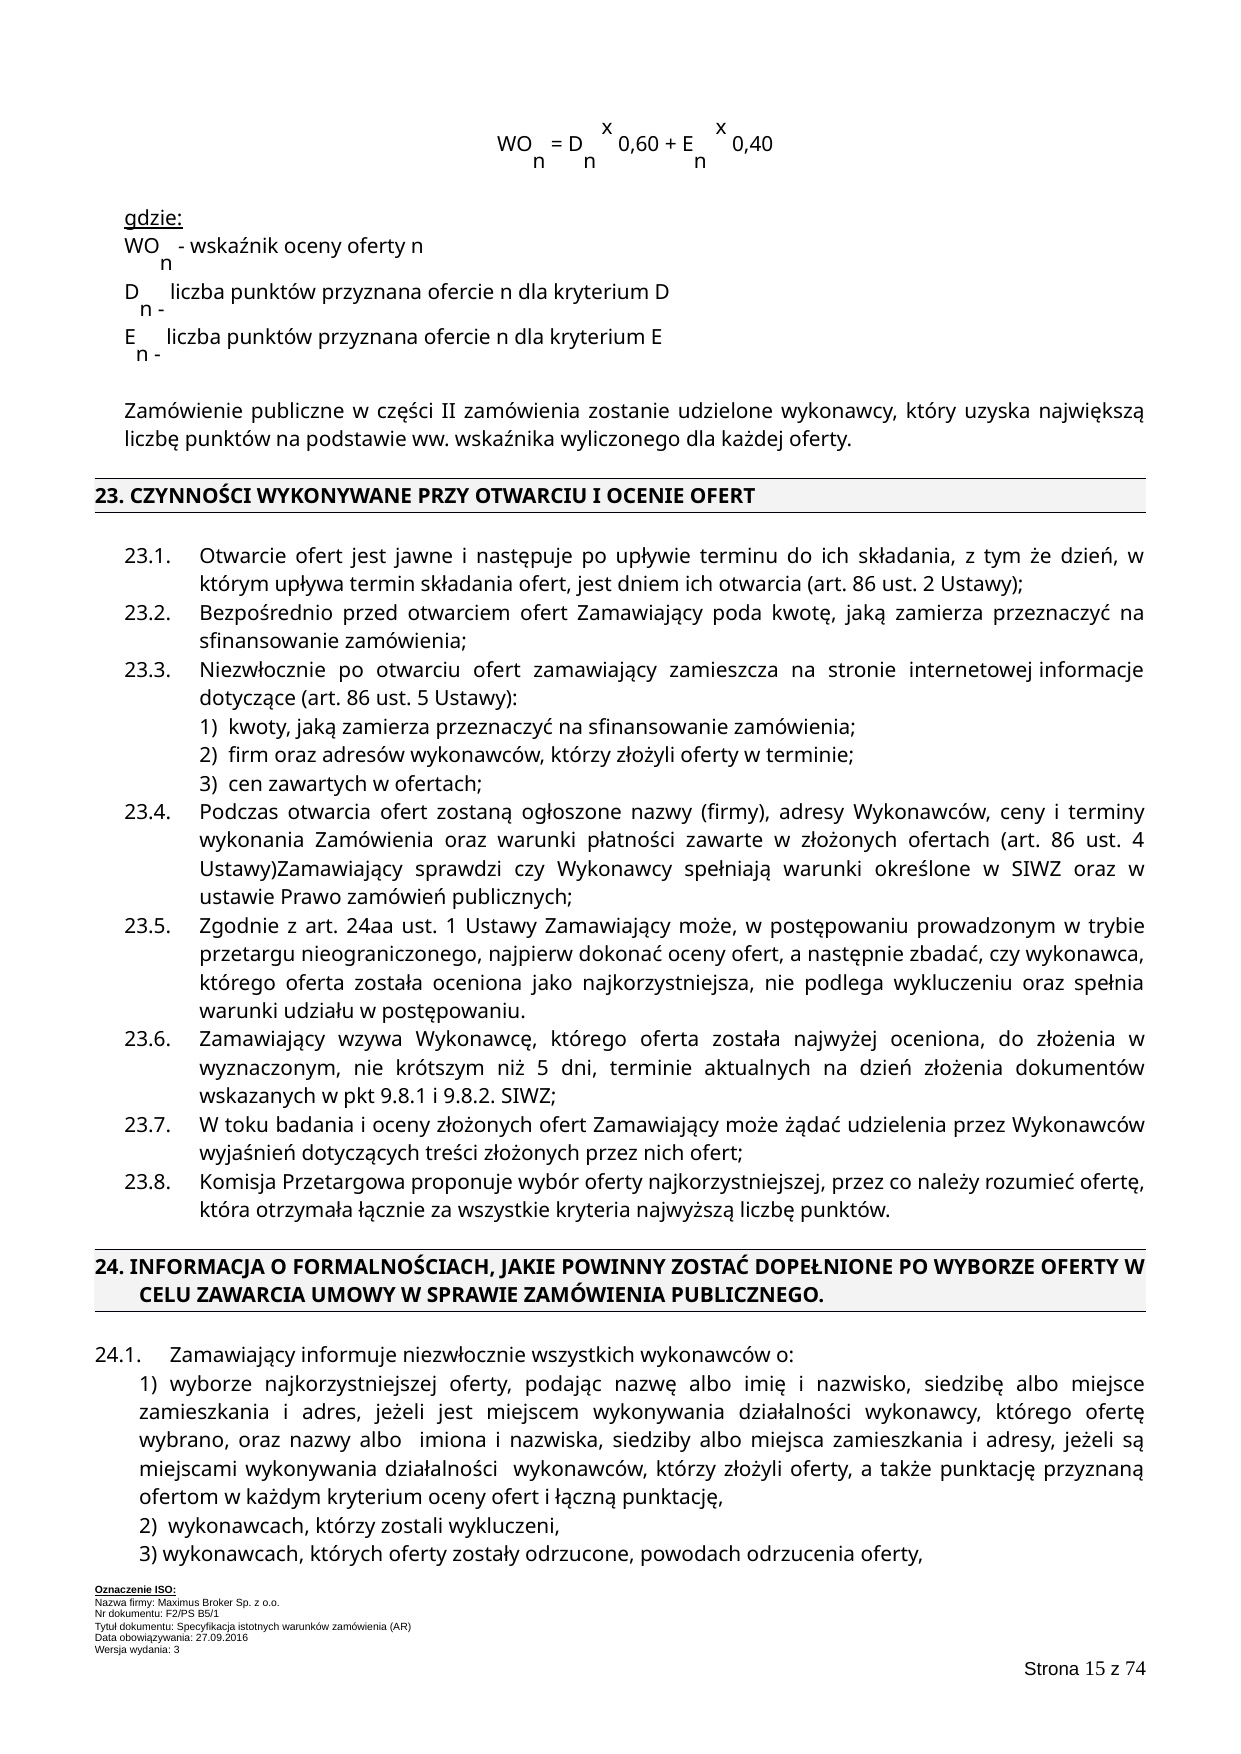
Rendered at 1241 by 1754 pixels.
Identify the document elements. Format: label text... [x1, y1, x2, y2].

list Komisja Przetargowa proponuje wybór oferty najkorzystniejszej, przez co należy rozumieć ofertę, która otrzymała łącznie za wszystkie kryteria najwyższą liczbę punktów. [124, 1167, 1146, 1224]
list Zamawiający wzywa Wykonawcę, którego oferta została najwyżej oceniona, do złożenia w wyznaczonym, nie krótszym niż 5 dni, terminie aktualnych na dzień złożenia dokumentów wskazanych w pkt 9.8.1 i 9.8.2. SIWZ; [124, 1024, 1146, 1110]
text 3) cen zawartych w ofertach; [199, 769, 1146, 797]
text 1) wyborze najkorzystniejszej oferty, podając nazwę albo imię i nazwisko, siedzibę albo miejsce zamieszkania i adres, jeżeli jest miejscem wykonywania działalności wykonawcy, którego ofertę wybrano, oraz nazwy albo imiona i nazwiska, siedziby albo miejsca zamieszkania i adresy, jeżeli są miejscami wykonywania działalności wykonawców, którzy złożyli oferty, a także punktację przyznaną ofertom w każdym kryterium oceny ofert i łączną punktację, [139, 1369, 1146, 1511]
list Niezwłocznie po otwarciu ofert zamawiający zamieszcza na stronie internetowej informacje dotyczące (art. 86 ust. 5 Ustawy): [124, 655, 1146, 712]
list Otwarcie ofert jest jawne i następuje po upływie terminu do ich składania, z tym że dzień, w którym upływa termin składania ofert, jest dniem ich otwarcia (art. 86 ust. 2 Ustawy); [124, 541, 1146, 598]
list Bezpośrednio przed otwarciem ofert Zamawiający poda kwotę, jaką zamierza przeznaczyć na sfinansowanie zamówienia; [124, 598, 1146, 655]
subtitle 24. INFORMACJA O FORMALNOŚCIACH, JAKIE POWINNY ZOSTAĆ DOPEŁNIONE PO WYBORZE OFERTY W CELU ZAWARCIA UMOWY W SPRAWIE ZAMÓWIENIA PUBLICZNEGO. [94, 1250, 1146, 1312]
subtitle 23. CZYNNOŚCI WYKONYWANE PRZY OTWARCIU I OCENIE OFERT [94, 479, 1146, 513]
text Zamówienie publiczne w części II zamówienia zostanie udzielone wykonawcy, który uzyska największą liczbę punktów na podstawie ww. wskaźnika wyliczonego dla każdej oferty. [124, 396, 1146, 453]
text 3) wykonawcach, których oferty zostały odrzucone, powodach odrzucenia oferty, [139, 1539, 1146, 1568]
text gdzie: [124, 203, 1146, 231]
text Dn - liczba punktów przyznana ofercie n dla kryterium D [124, 277, 1146, 322]
list W toku badania i oceny złożonych ofert Zamawiający może żądać udzielenia przez Wykonawców wyjaśnień dotyczących treści złożonych przez nich ofert; [124, 1110, 1146, 1167]
list Zgodnie z art. 24aa ust. 1 Ustawy Zamawiający może, w postępowaniu prowadzonym w trybie przetargu nieograniczonego, najpierw dokonać oceny ofert, a następnie zbadać, czy wykonawca, którego oferta została oceniona jako najkorzystniejsza, nie podlega wykluczeniu oraz spełnia warunki udziału w postępowaniu. [124, 911, 1146, 1024]
list Zamawiający informuje niezwłocznie wszystkich wykonawców o: [94, 1340, 1146, 1369]
text 2) firm oraz adresów wykonawców, którzy złożyli oferty w terminie; [199, 740, 1146, 769]
text 2) wykonawcach, którzy zostali wykluczeni, [139, 1511, 1146, 1539]
text WOn = Dn x 0,60 + En x 0,40 [124, 112, 1146, 174]
text 1) kwoty, jaką zamierza przeznaczyć na sfinansowanie zamówienia; [199, 712, 1146, 740]
text WOn - wskaźnik oceny oferty n [124, 231, 1146, 277]
list Podczas otwarcia ofert zostaną ogłoszone nazwy (firmy), adresy Wykonawców, ceny i terminy wykonania Zamówienia oraz warunki płatności zawarte w złożonych ofertach (art. 86 ust. 4 Ustawy)Zamawiający sprawdzi czy Wykonawcy spełniają warunki określone w SIWZ oraz w ustawie Prawo zamówień publicznych; [124, 797, 1146, 911]
text En - liczba punktów przyznana ofercie n dla kryterium E [124, 322, 1146, 368]
